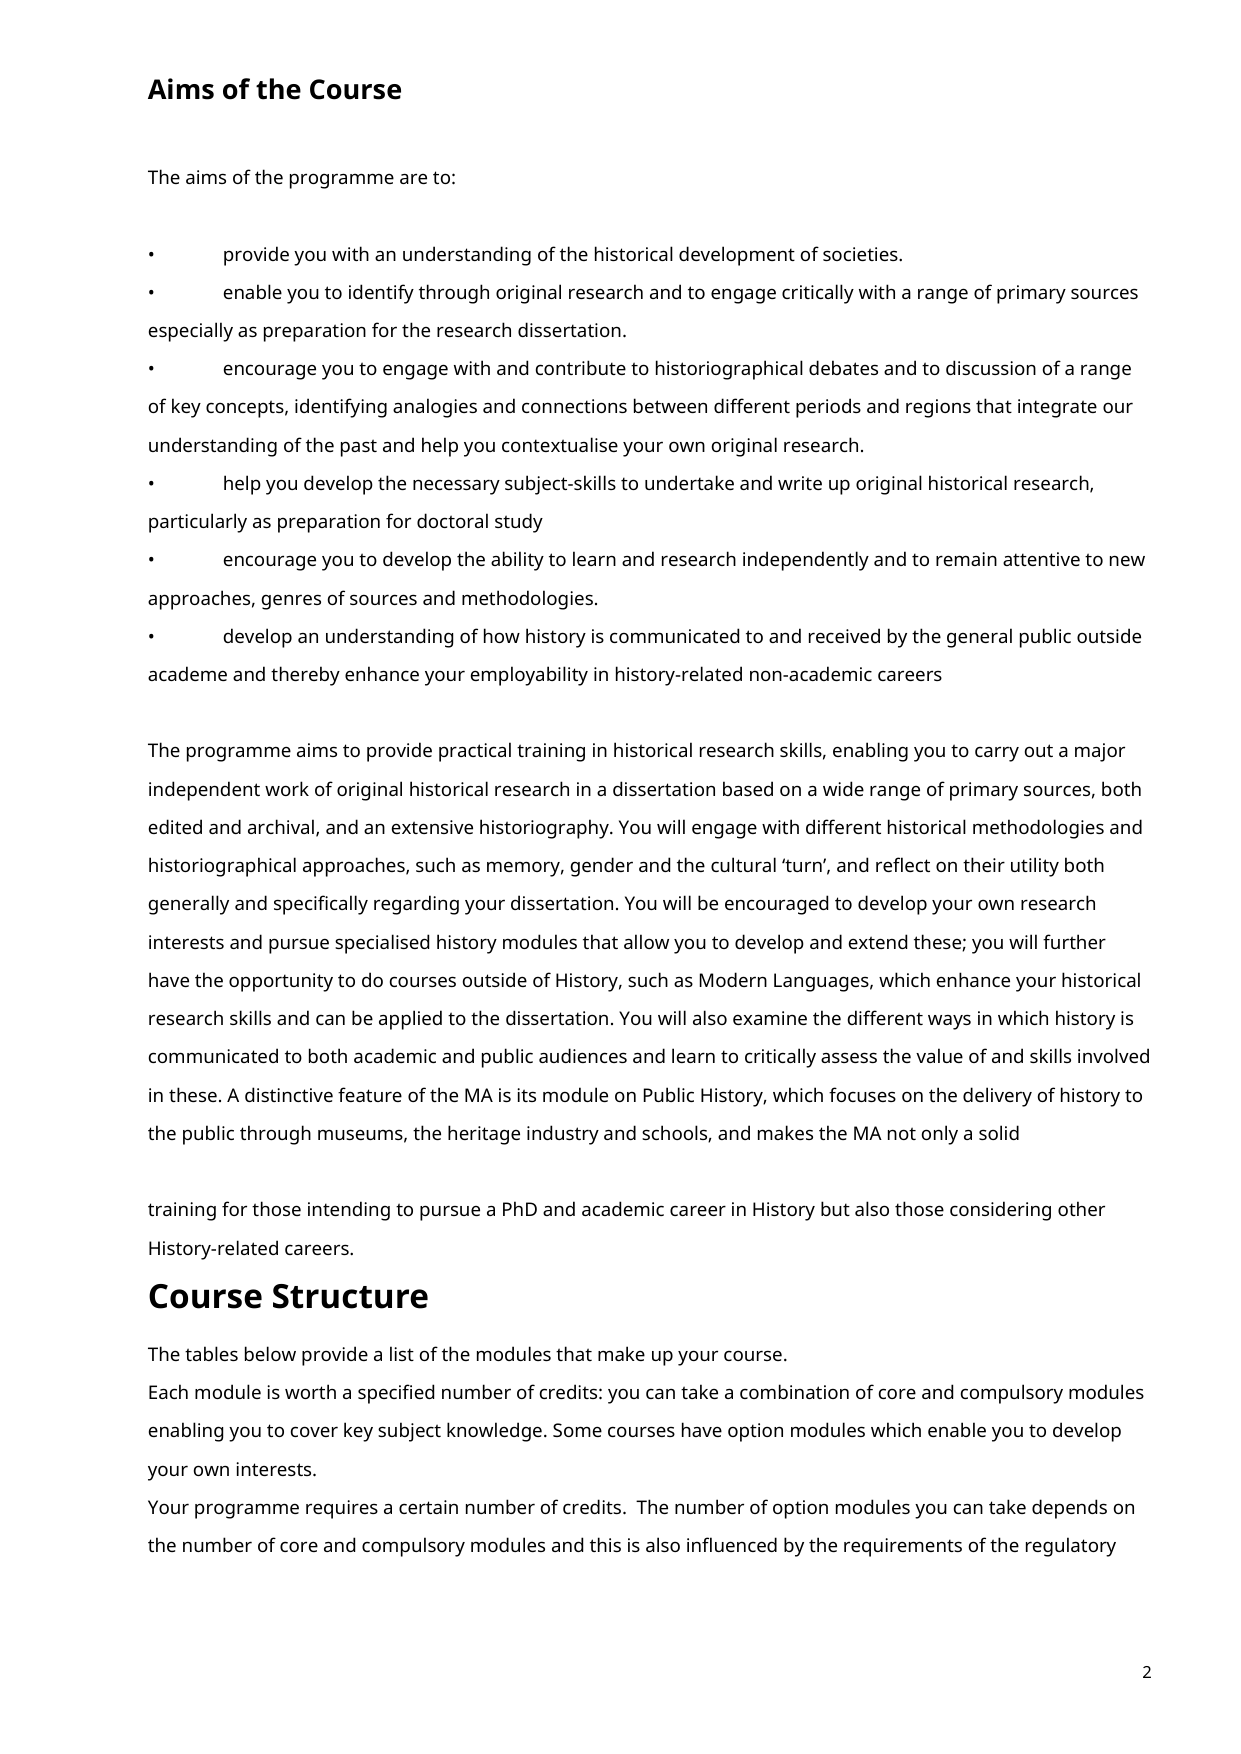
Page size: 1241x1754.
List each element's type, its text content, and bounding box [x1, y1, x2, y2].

subtitle Aims of the Course [148, 71, 1152, 108]
text The aims of the programme are to: • provide you with an understanding of the historical development of societies. • enable you to identify through original research and to engage critically with a range of primary sources especially as preparation for the research dissertation. • encourage you to engage with and contribute to historiographical debates and to discussion of a range of key concepts, identifying analogies and connections between different periods and regions that integrate our understanding of the past and help you contextualise your own original research. • help you develop the necessary subject-skills to undertake and write up original historical research, particularly as preparation for doctoral study • encourage you to develop the ability to learn and research independently and to remain attentive to new approaches, genres of sources and methodologies. • develop an understanding of how history is communicated to and received by the general public outside academe and thereby enhance your employability in history-related non-academic careers The programme aims to provide practical training in historical research skills, enabling you to carry out a major independent work of original historical research in a dissertation based on a wide range of primary sources, both edited and archival, and an extensive historiography. You will engage with different historical methodologies and historiographical approaches, such as memory, gender and the cultural ‘turn’, and reflect on their utility both generally and specifically regarding your dissertation. You will be encouraged to develop your own research interests and pursue specialised history modules that allow you to develop and extend these; you will further have the opportunity to do courses outside of History, such as Modern Languages, which enhance your historical research skills and can be applied to the dissertation. You will also examine the different ways in which history is communicated to both academic and public audiences and learn to critically assess the value of and skills involved in these. A distinctive feature of the MA is its module on Public History, which focuses on the delivery of history to the public through museums, the heritage industry and schools, and makes the MA not only a solid training for those intending to pursue a PhD and academic career in History but also those considering other History-related careers. [148, 164, 1152, 1260]
text The tables below provide a list of the modules that make up your course. [148, 1341, 1152, 1367]
subtitle Course Structure [148, 1273, 1152, 1318]
text Each module is worth a specified number of credits: you can take a combination of core and compulsory modules enabling you to cover key subject knowledge. Some courses have option modules which enable you to develop your own interests. [148, 1379, 1152, 1481]
text Your programme requires a certain number of credits. The number of option modules you can take depends on the number of core and compulsory modules and this is also influenced by the requirements of the regulatory [148, 1494, 1152, 1558]
